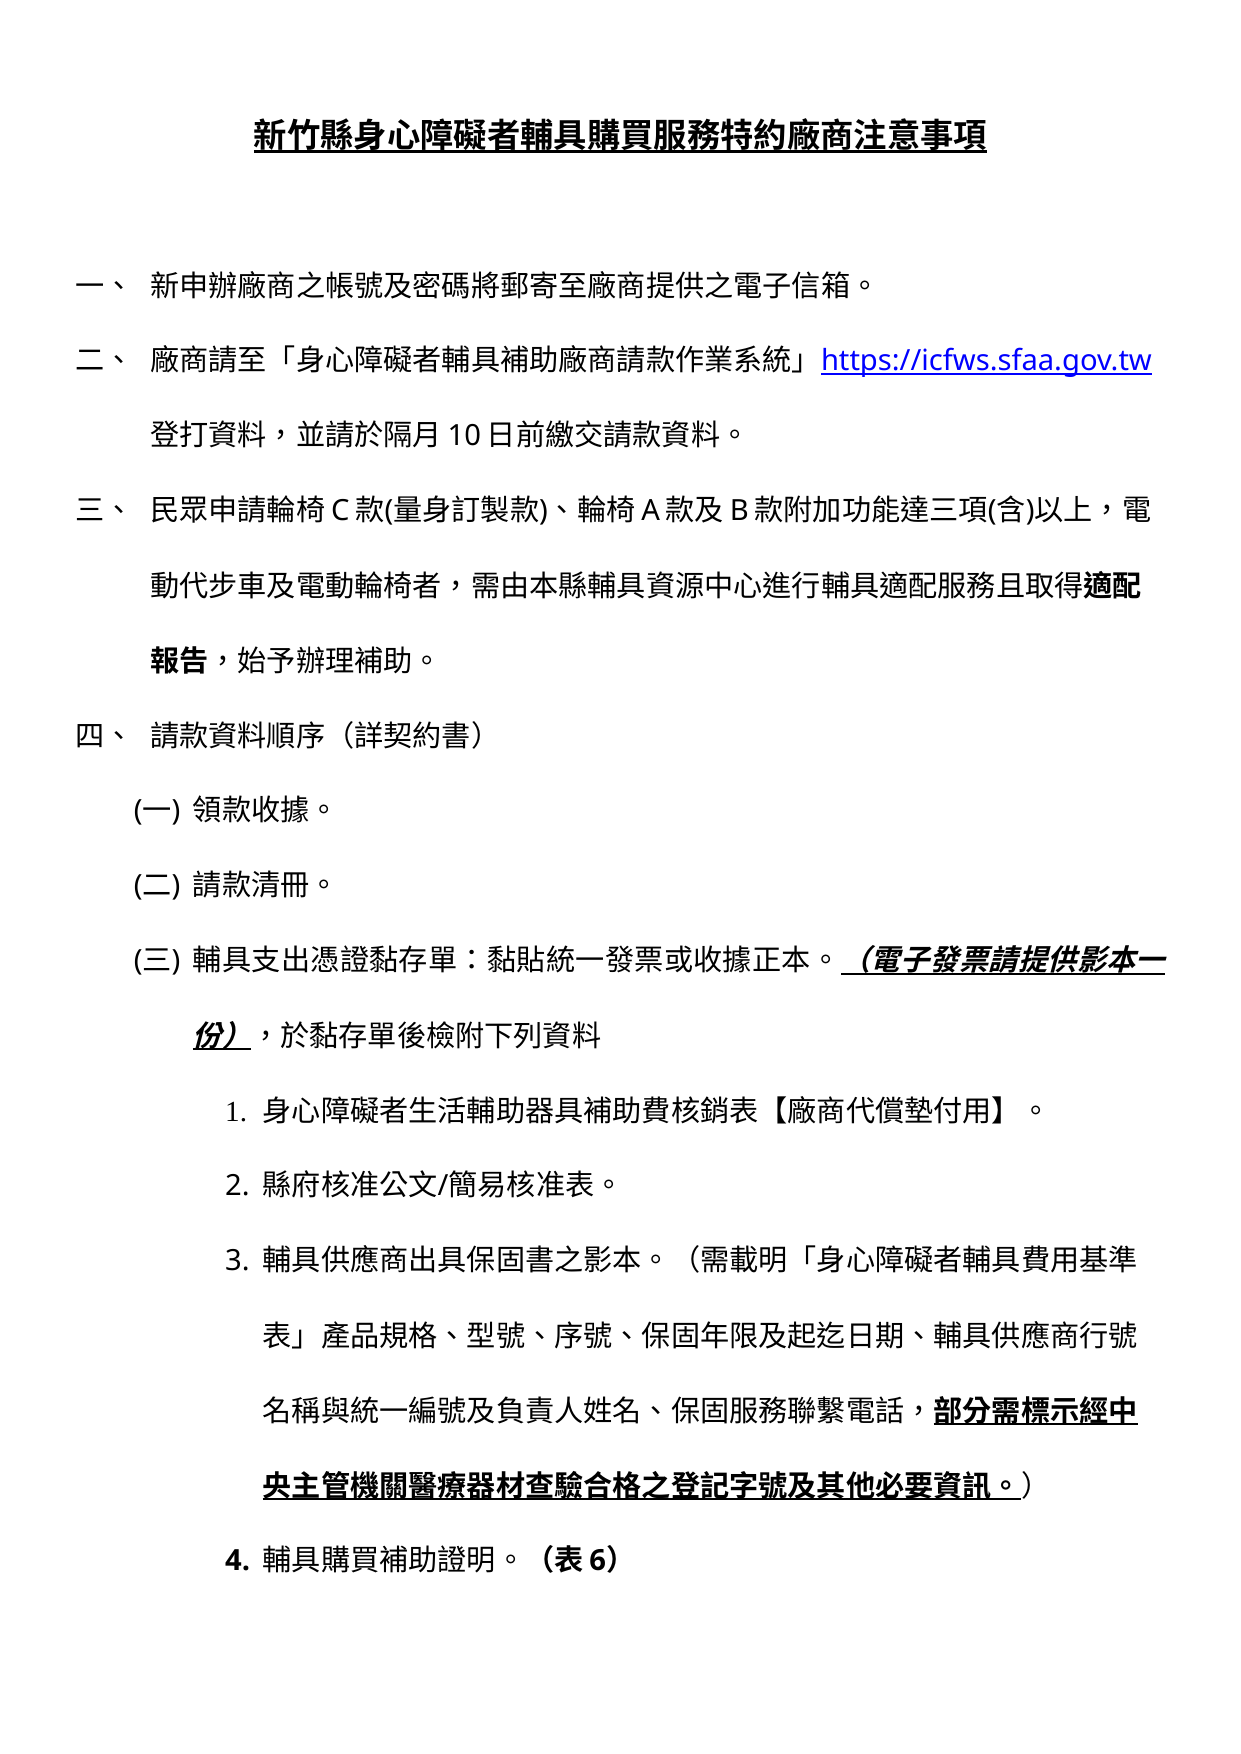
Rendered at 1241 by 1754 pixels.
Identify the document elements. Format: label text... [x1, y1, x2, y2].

list 新申辦廠商之帳號及密碼將郵寄至廠商提供之電子信箱。 [75, 239, 1165, 314]
list 輔具供應商出具保固書之影本。（需載明「身心障礙者輔具費用基準表」產品規格、型號、序號、保固年限及起迄日期、輔具供應商行號名稱與統一編號及負責人姓名、保固服務聯繫電話，部分需標示經中央主管機關醫療器材查驗合格之登記字號及其他必要資訊。） [225, 1214, 1165, 1514]
list 縣府核准公文/簡易核准表。 [225, 1139, 1165, 1214]
list 廠商請至「身心障礙者輔具補助廠商請款作業系統」https://icfws.sfaa.gov.tw登打資料，並請於隔月10日前繳交請款資料。 [75, 314, 1165, 464]
list 民眾申請輪椅C款(量身訂製款)、輪椅A款及B款附加功能達三項(含)以上，電動代步車及電動輪椅者，需由本縣輔具資源中心進行輔具適配服務且取得適配報告，始予辦理補助。 [75, 464, 1165, 689]
list 身心障礙者生活輔助器具補助費核銷表【廠商代償墊付用】。 [225, 1064, 1165, 1139]
list 輔具購買補助證明。（表6） [225, 1514, 1165, 1589]
list 領款收據。 [133, 764, 1165, 839]
list 請款清冊。 [133, 839, 1165, 914]
text 新竹縣身心障礙者輔具購買服務特約廠商注意事項 [75, 89, 1165, 164]
list 輔具支出憑證黏存單：黏貼統一發票或收據正本。（電子發票請提供影本一份），於黏存單後檢附下列資料 [133, 914, 1165, 1064]
list 請款資料順序（詳契約書） [75, 689, 1165, 764]
